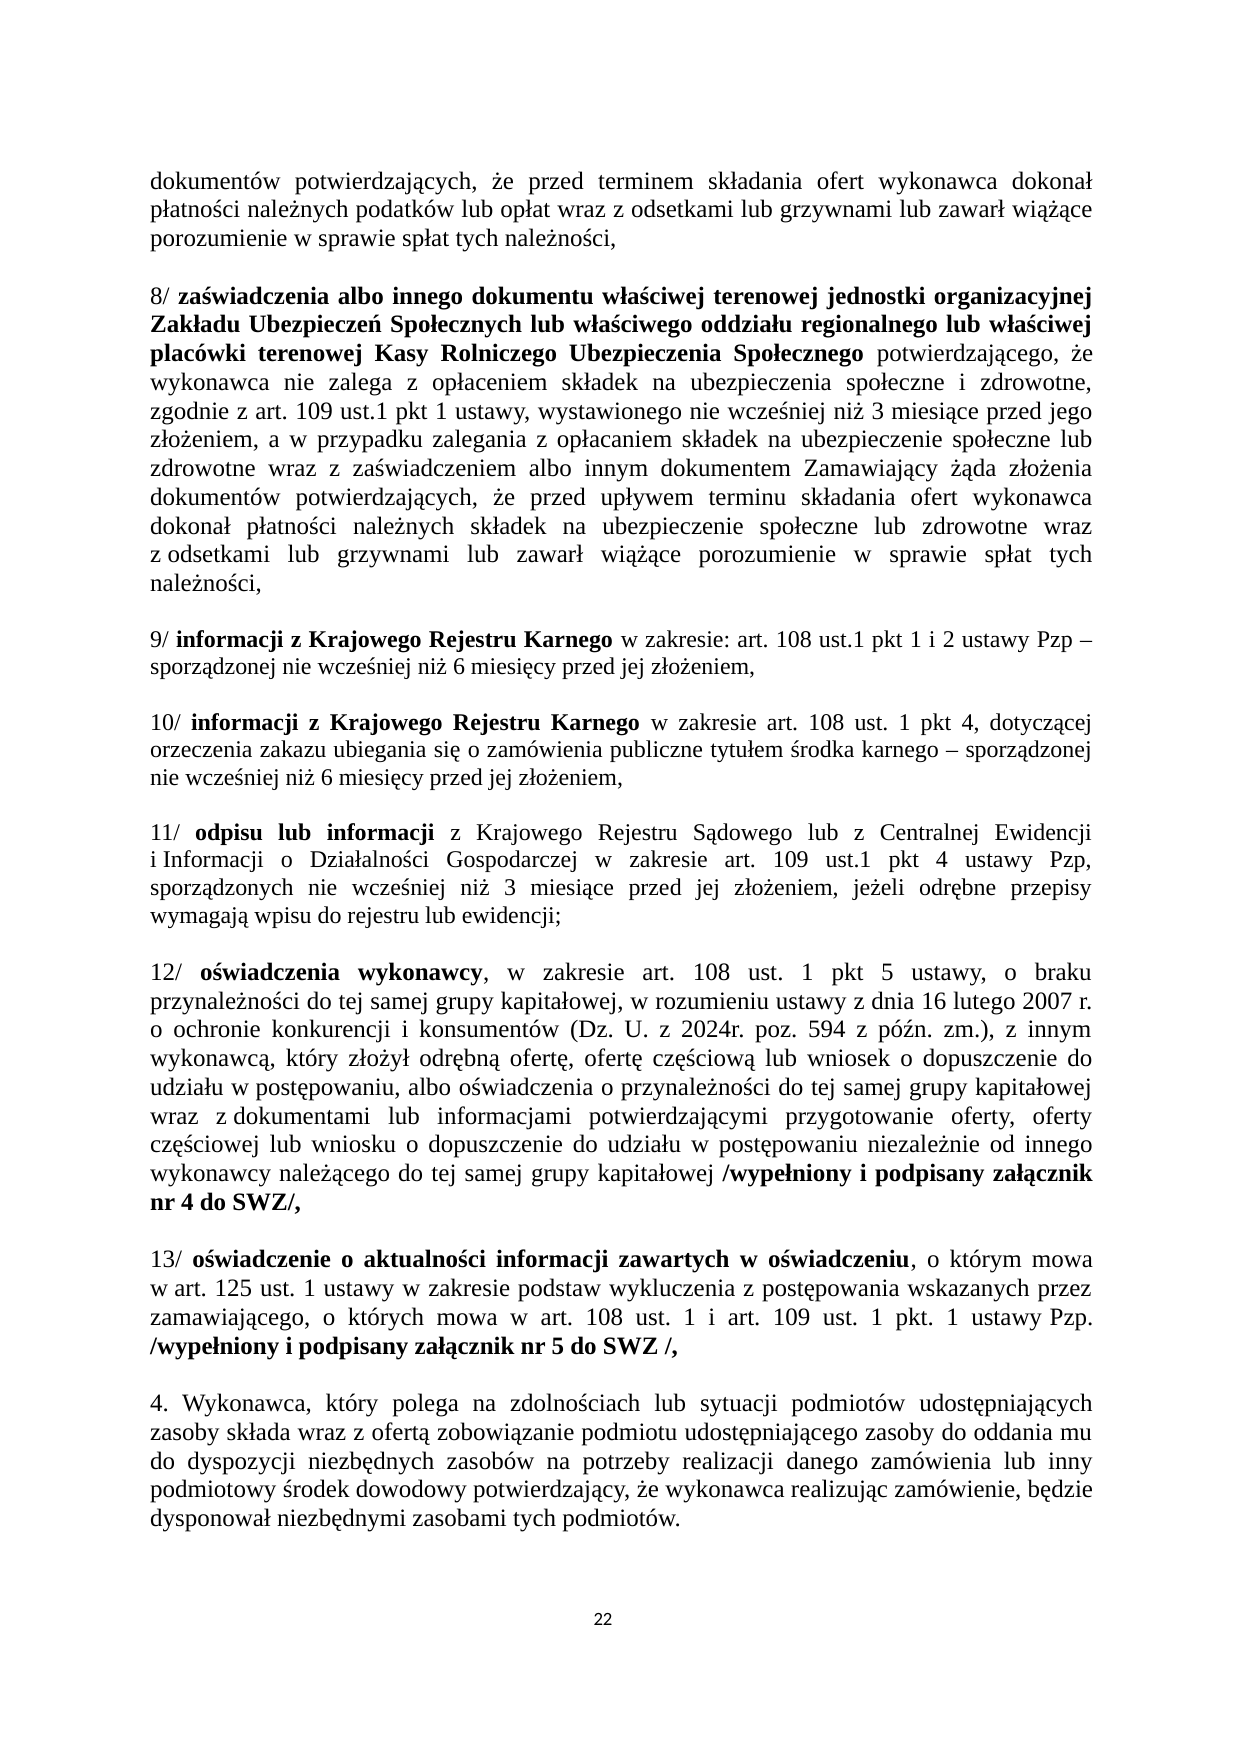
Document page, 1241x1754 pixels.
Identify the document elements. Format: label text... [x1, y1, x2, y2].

text 9/ informacji z Krajowego Rejestru Karnego w zakresie: art. 108 ust.1 pkt 1 i 2 ustawy Pzp – sporządzonej nie wcześniej niż 6 miesięcy przed jej złożeniem, [150, 625, 1093, 680]
text 13/ oświadczenie o aktualności informacji zawartych w oświadczeniu, o którym mowa w art. 125 ust. 1 ustawy w zakresie podstaw wykluczenia z postępowania wskazanych przez zamawiającego, o których mowa w art. 108 ust. 1 i art. 109 ust. 1 pkt. 1 ustawy Pzp. /wypełniony i podpisany załącznik nr 5 do SWZ /, [150, 1244, 1093, 1359]
text 8/ zaświadczenia albo innego dokumentu właściwej terenowej jednostki organizacyjnej Zakładu Ubezpieczeń Społecznych lub właściwego oddziału regionalnego lub właściwej placówki terenowej Kasy Rolniczego Ubezpieczenia Społecznego potwierdzającego, że wykonawca nie zalega z opłaceniem składek na ubezpieczenia społeczne i zdrowotne, zgodnie z art. 109 ust.1 pkt 1 ustawy, wystawionego nie wcześniej niż 3 miesiące przed jego złożeniem, a w przypadku zalegania z opłacaniem składek na ubezpieczenie społeczne lub zdrowotne wraz z zaświadczeniem albo innym dokumentem Zamawiający żąda złożenia dokumentów potwierdzających, że przed upływem terminu składania ofert wykonawca dokonał płatności należnych składek na ubezpieczenie społeczne lub zdrowotne wraz z odsetkami lub grzywnami lub zawarł wiążące porozumienie w sprawie spłat tych należności, [150, 281, 1093, 597]
text 10/ informacji z Krajowego Rejestru Karnego w zakresie art. 108 ust. 1 pkt 4, dotyczącej orzeczenia zakazu ubiegania się o zamówienia publiczne tytułem środka karnego – sporządzonej nie wcześniej niż 6 miesięcy przed jej złożeniem, [150, 707, 1093, 790]
text dokumentów potwierdzających, że przed terminem składania ofert wykonawca dokonał płatności należnych podatków lub opłat wraz z odsetkami lub grzywnami lub zawarł wiążące porozumienie w sprawie spłat tych należności, [150, 166, 1093, 252]
text 12/ oświadczenia wykonawcy, w zakresie art. 108 ust. 1 pkt 5 ustawy, o braku przynależności do tej samej grupy kapitałowej, w rozumieniu ustawy z dnia 16 lutego 2007 r. o ochronie konkurencji i konsumentów (Dz. U. z 2024r. poz. 594 z późn. zm.), z innym wykonawcą, który złożył odrębną ofertę, ofertę częściową lub wniosek o dopuszczenie do udziału w postępowaniu, albo oświadczenia o przynależności do tej samej grupy kapitałowej wraz z dokumentami lub informacjami potwierdzającymi przygotowanie oferty, oferty częściowej lub wniosku o dopuszczenie do udziału w postępowaniu niezależnie od innego wykonawcy należącego do tej samej grupy kapitałowej /wypełniony i podpisany załącznik nr 4 do SWZ/, [150, 957, 1093, 1216]
text 11/ odpisu lub informacji z Krajowego Rejestru Sądowego lub z Centralnej Ewidencji i Informacji o Działalności Gospodarczej w zakresie art. 109 ust.1 pkt 4 ustawy Pzp, sporządzonych nie wcześniej niż 3 miesiące przed jej złożeniem, jeżeli odrębne przepisy wymagają wpisu do rejestru lub ewidencji; [150, 818, 1093, 928]
text 4. Wykonawca, który polega na zdolnościach lub sytuacji podmiotów udostępniających zasoby składa wraz z ofertą zobowiązanie podmiotu udostępniającego zasoby do oddania mu do dyspozycji niezbędnych zasobów na potrzeby realizacji danego zamówienia lub inny podmiotowy środek dowodowy potwierdzający, że wykonawca realizując zamówienie, będzie dysponował niezbędnymi zasobami tych podmiotów. [150, 1388, 1093, 1532]
